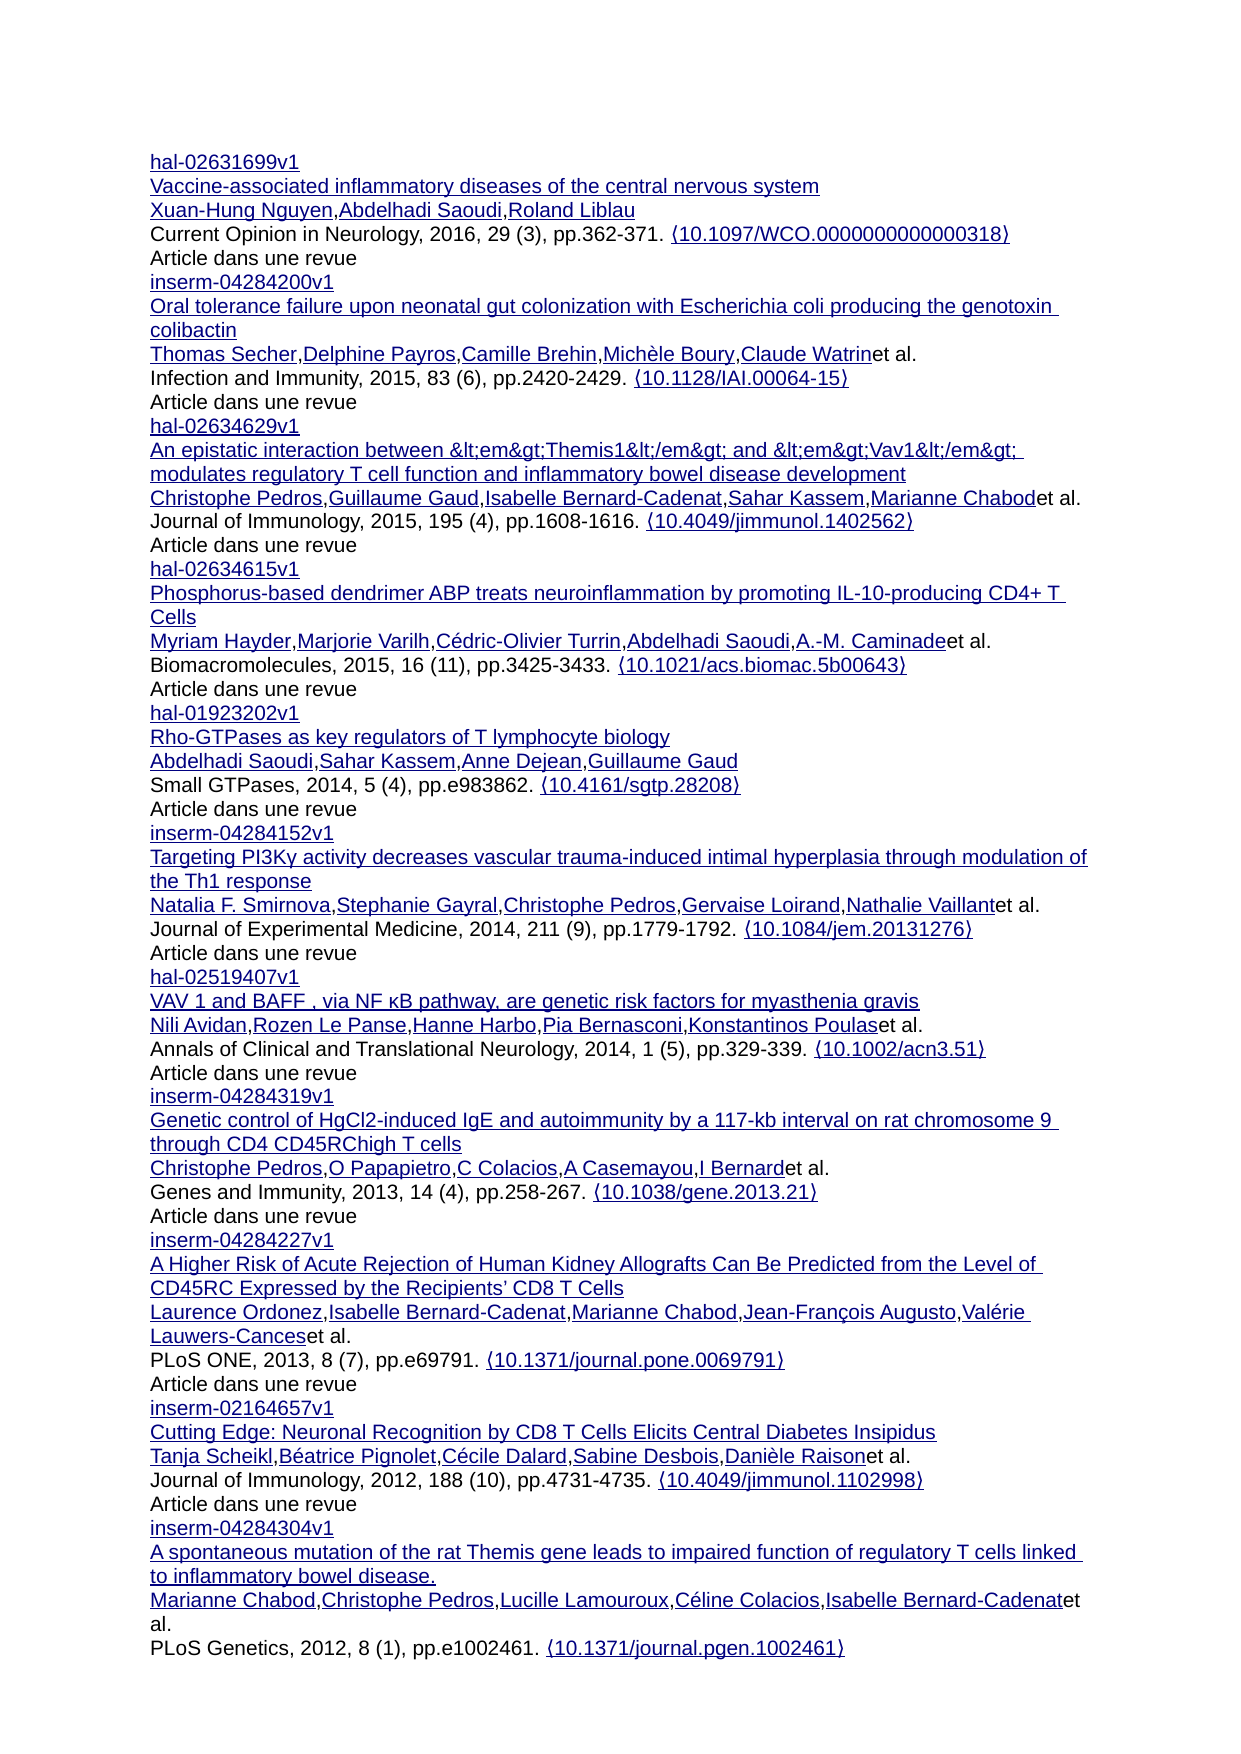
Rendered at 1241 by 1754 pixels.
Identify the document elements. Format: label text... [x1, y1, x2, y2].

table_cell Genetic control of HgCl2-induced IgE and autoimmunity by a 117-kb interval on rat chromosome 9 through CD4 CD45RChigh T cells Christophe Pedros,O Papapietro,C Colacios,A Casemayou,I Bernardet al. Genes and Immunity, 2013, 14 (4), pp.258-267. ⟨10.1038/gene.2013.21⟩ Article dans une revue inserm-04284227v1 [150, 1108, 1090, 1252]
table_cell hal-02631699v1 [150, 150, 1090, 174]
table_cell A spontaneous mutation of the rat Themis gene leads to impaired function of regulatory T cells linked to inflammatory bowel disease. Marianne Chabod,Christophe Pedros,Lucille Lamouroux,Céline Colacios,Isabelle Bernard-Cadenatet al. PLoS Genetics, 2012, 8 (1), pp.e1002461. ⟨10.1371/journal.pgen.1002461⟩ [150, 1540, 1090, 1659]
table_cell Vaccine-associated inflammatory diseases of the central nervous system Xuan-Hung Nguyen,Abdelhadi Saoudi,Roland Liblau Current Opinion in Neurology, 2016, 29 (3), pp.362-371. ⟨10.1097/WCO.0000000000000318⟩ Article dans une revue inserm-04284200v1 [150, 174, 1090, 294]
table_cell An epistatic interaction between &lt;em&gt;Themis1&lt;/em&gt; and &lt;em&gt;Vav1&lt;/em&gt; modulates regulatory T cell function and inflammatory bowel disease development Christophe Pedros,Guillaume Gaud,Isabelle Bernard-Cadenat,Sahar Kassem,Marianne Chabodet al. Journal of Immunology, 2015, 195 (4), pp.1608-1616. ⟨10.4049/jimmunol.1402562⟩ Article dans une revue hal-02634615v1 [150, 438, 1090, 581]
table_cell Cutting Edge: Neuronal Recognition by CD8 T Cells Elicits Central Diabetes Insipidus Tanja Scheikl,Béatrice Pignolet,Cécile Dalard,Sabine Desbois,Danièle Raisonet al. Journal of Immunology, 2012, 188 (10), pp.4731-4735. ⟨10.4049/jimmunol.1102998⟩ Article dans une revue inserm-04284304v1 [150, 1420, 1090, 1539]
table_cell Rho-GTPases as key regulators of T lymphocyte biology Abdelhadi Saoudi,Sahar Kassem,Anne Dejean,Guillaume Gaud Small GTPases, 2014, 5 (4), pp.e983862. ⟨10.4161/sgtp.28208⟩ Article dans une revue inserm-04284152v1 [150, 725, 1090, 845]
table_cell VAV 1 and BAFF , via NF κB pathway, are genetic risk factors for myasthenia gravis Nili Avidan,Rozen Le Panse,Hanne Harbo,Pia Bernasconi,Konstantinos Poulaset al. Annals of Clinical and Translational Neurology, 2014, 1 (5), pp.329-339. ⟨10.1002/acn3.51⟩ Article dans une revue inserm-04284319v1 [150, 989, 1090, 1108]
table_cell Targeting PI3Kγ activity decreases vascular trauma-induced intimal hyperplasia through modulation of the Th1 response Natalia F. Smirnova,Stephanie Gayral,Christophe Pedros,Gervaise Loirand,Nathalie Vaillantet al. Journal of Experimental Medicine, 2014, 211 (9), pp.1779-1792. ⟨10.1084/jem.20131276⟩ Article dans une revue hal-02519407v1 [150, 845, 1090, 988]
table_cell A Higher Risk of Acute Rejection of Human Kidney Allografts Can Be Predicted from the Level of CD45RC Expressed by the Recipients’ CD8 T Cells Laurence Ordonez,Isabelle Bernard-Cadenat,Marianne Chabod,Jean-François Augusto,Valérie Lauwers-Canceset al. PLoS ONE, 2013, 8 (7), pp.e69791. ⟨10.1371/journal.pone.0069791⟩ Article dans une revue inserm-02164657v1 [150, 1252, 1090, 1420]
table_cell Phosphorus-based dendrimer ABP treats neuroinflammation by promoting IL-10-producing CD4+ T Cells Myriam Hayder,Marjorie Varilh,Cédric-Olivier Turrin,Abdelhadi Saoudi,A.-M. Caminadeet al. Biomacromolecules, 2015, 16 (11), pp.3425-3433. ⟨10.1021/acs.biomac.5b00643⟩ Article dans une revue hal-01923202v1 [150, 581, 1090, 725]
table_cell Oral tolerance failure upon neonatal gut colonization with Escherichia coli producing the genotoxin colibactin Thomas Secher,Delphine Payros,Camille Brehin,Michèle Boury,Claude Watrinet al. Infection and Immunity, 2015, 83 (6), pp.2420-2429. ⟨10.1128/IAI.00064-15⟩ Article dans une revue hal-02634629v1 [150, 294, 1090, 437]
